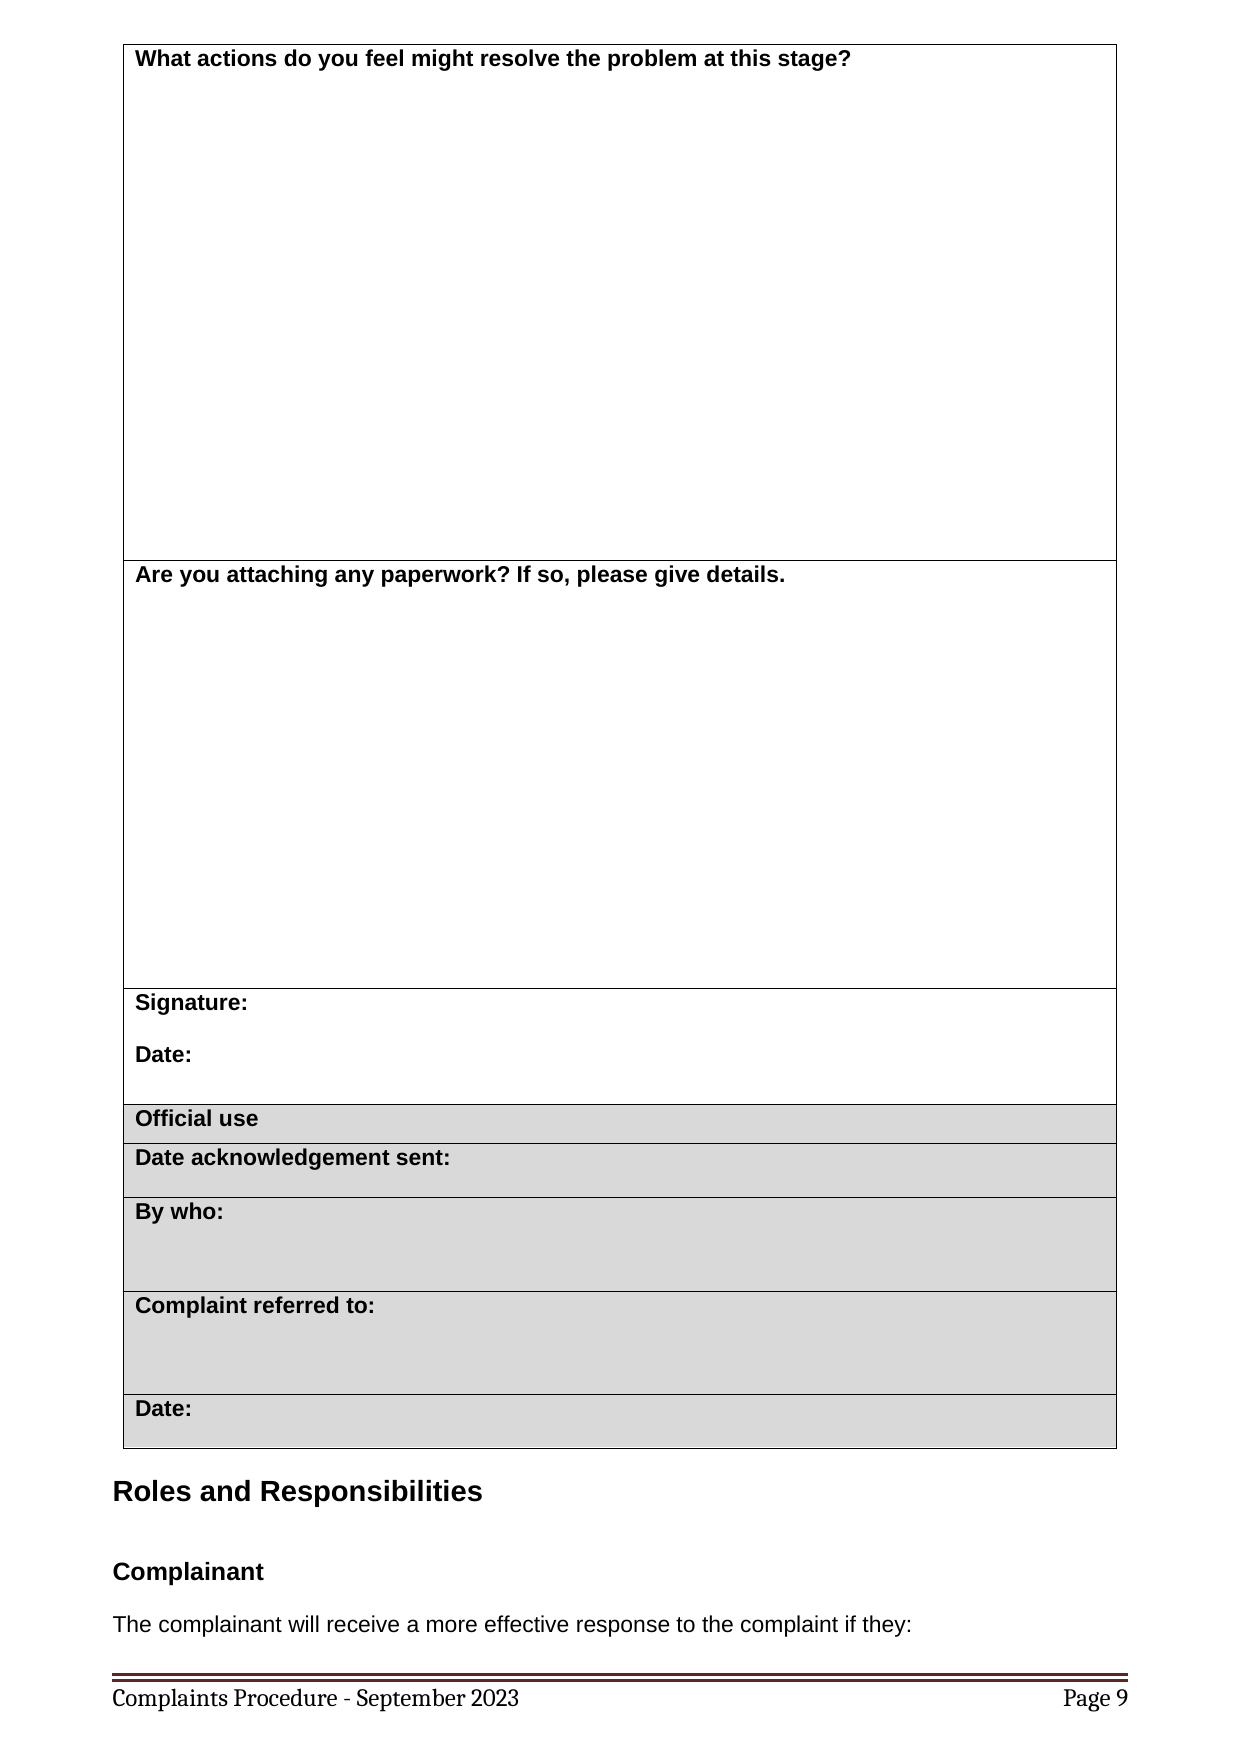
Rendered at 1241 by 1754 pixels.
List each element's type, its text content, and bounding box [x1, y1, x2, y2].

table_cell Date acknowledgement sent: [124, 1144, 1116, 1197]
table_cell Date: [124, 1395, 1116, 1447]
table_cell Complaint referred to: [124, 1292, 1116, 1394]
subtitle Complainant [112, 1557, 1128, 1586]
table_cell Official use [124, 1105, 1116, 1143]
table_cell Signature: Date: [124, 989, 1116, 1104]
table_cell Are you attaching any paperwork? If so, please give details. [124, 561, 1116, 987]
subtitle Roles and Responsibilities [112, 1473, 1128, 1507]
table_cell What actions do you feel might resolve the problem at this stage? [124, 45, 1116, 560]
text The complainant will receive a more effective response to the complaint if they: [112, 1611, 1128, 1637]
table_cell By who: [124, 1198, 1116, 1291]
